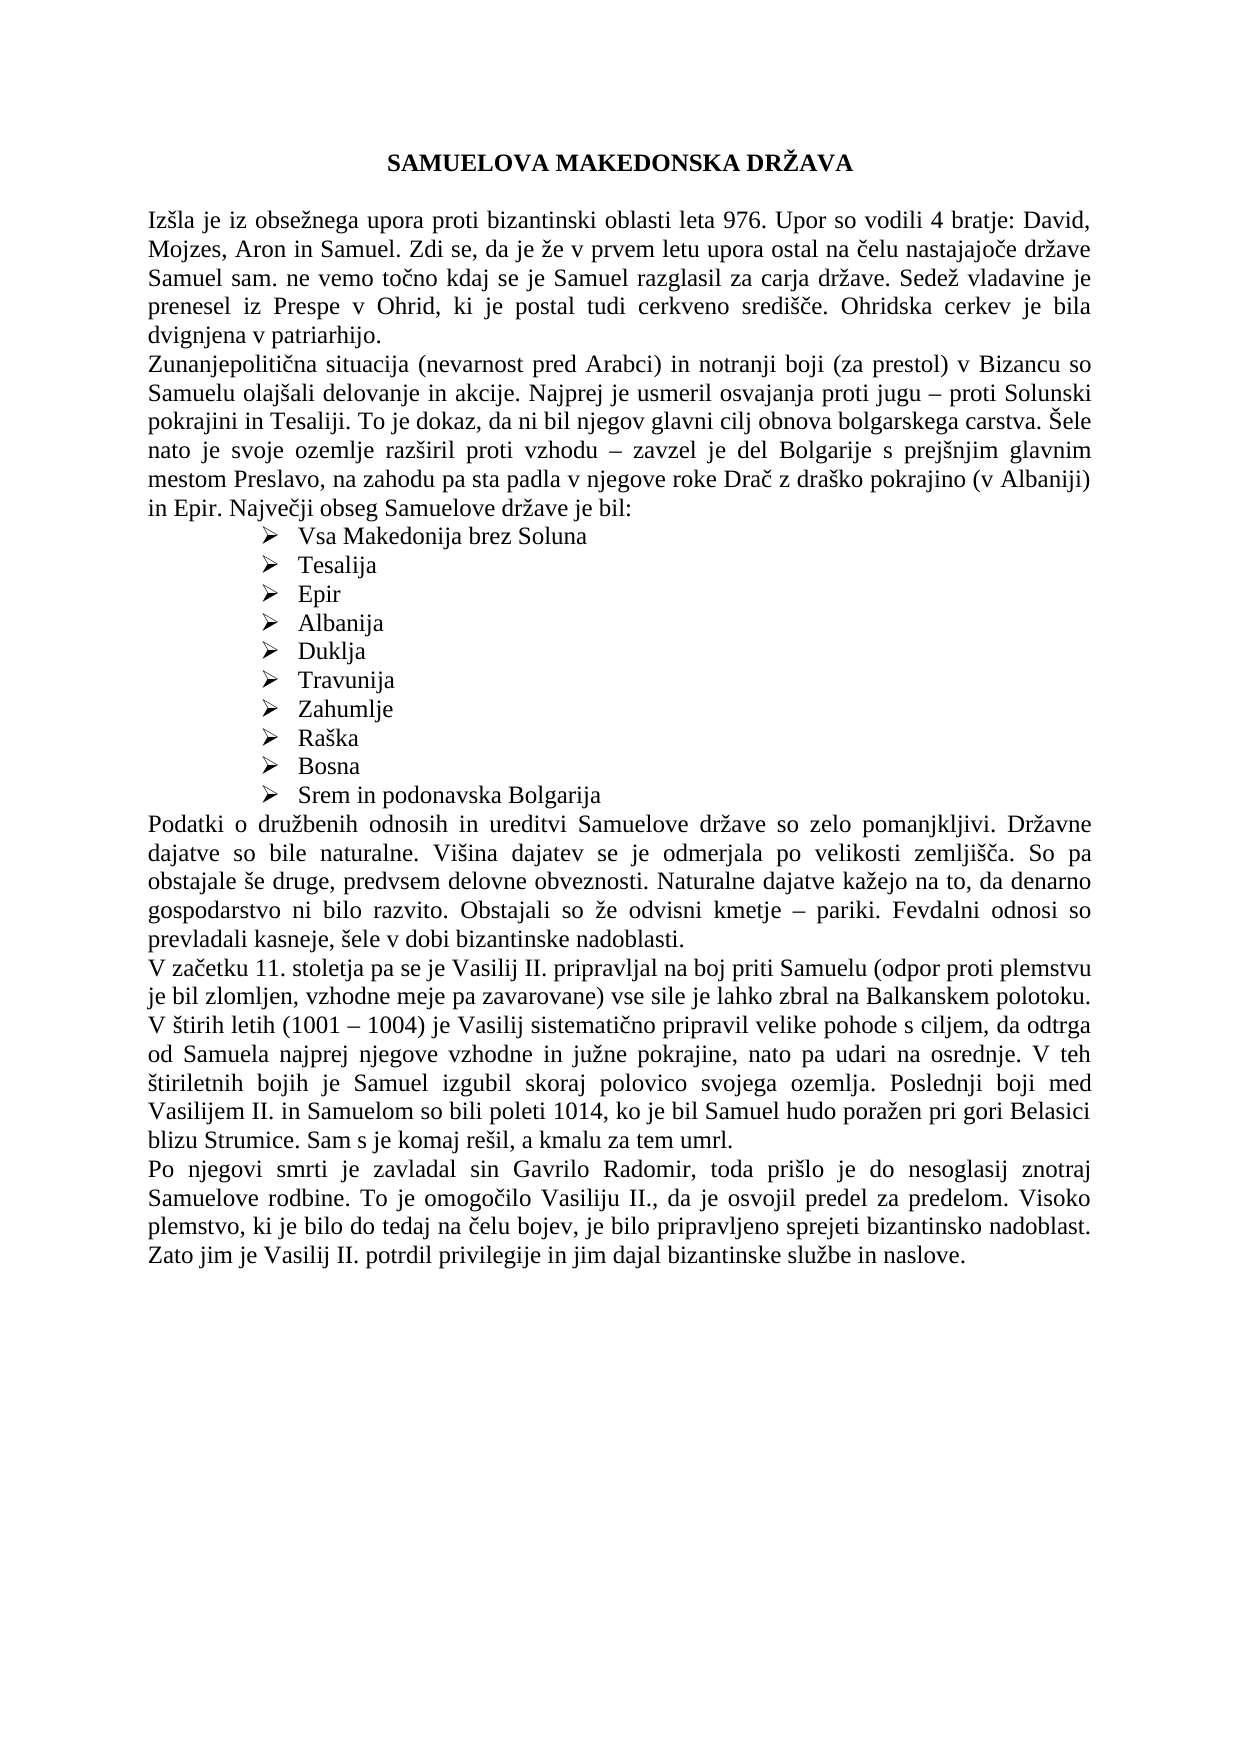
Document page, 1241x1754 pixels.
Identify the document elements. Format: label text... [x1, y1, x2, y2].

text V začetku 11. stoletja pa se je Vasilij II. pripravljal na boj priti Samuelu (odpor proti plemstvu je bil zlomljen, vzhodne meje pa zavarovane) vse sile je lahko zbral na Balkanskem polotoku. V štirih letih (1001 – 1004) je Vasilij sistematično pripravil velike pohode s ciljem, da odtrga od Samuela najprej njegove vzhodne in južne pokrajine, nato pa udari na osrednje. V teh štiriletnih bojih je Samuel izgubil skoraj polovico svojega ozemlja. Poslednji boji med Vasilijem II. in Samuelom so bili poleti 1014, ko je bil Samuel hudo poražen pri gori Belasici blizu Strumice. Sam s je komaj rešil, a kmalu za tem umrl. [148, 953, 1093, 1154]
text Po njegovi smrti je zavladal sin Gavrilo Radomir, toda prišlo je do nesoglasij znotraj Samuelove rodbine. To je omogočilo Vasiliju II., da je osvojil predel za predelom. Visoko plemstvo, ki je bilo do tedaj na čelu bojev, je bilo pripravljeno sprejeti bizantinsko nadoblast. Zato jim je Vasilij II. potrdil privilegije in jim dajal bizantinske službe in naslove. [148, 1154, 1093, 1269]
text Zunanjepolitična situacija (nevarnost pred Arabci) in notranji boji (za prestol) v Bizancu so Samuelu olajšali delovanje in akcije. Najprej je usmeril osvajanja proti jugu – proti Solunski pokrajini in Tesaliji. To je dokaz, da ni bil njegov glavni cilj obnova bolgarskega carstva. Šele nato je svoje ozemlje razširil proti vzhodu – zavzel je del Bolgarije s prejšnjim glavnim mestom Preslavo, na zahodu pa sta padla v njegove roke Drač z draško pokrajino (v Albaniji) in Epir. Največji obseg Samuelove države je bil: [148, 349, 1093, 521]
list Bosna [260, 751, 1093, 780]
subtitle SAMUELOVA MAKEDONSKA DRŽAVA [148, 148, 1093, 176]
text Izšla je iz obsežnega upora proti bizantinski oblasti leta 976. Upor so vodili 4 bratje: David, Mojzes, Aron in Samuel. Zdi se, da je že v prvem letu upora ostal na čelu nastajajoče države Samuel sam. ne vemo točno kdaj se je Samuel razglasil za carja države. Sedež vladavine je prenesel iz Prespe v Ohrid, ki je postal tudi cerkveno središče. Ohridska cerkev je bila dvignjena v patriarhijo. [148, 205, 1093, 349]
list Epir [260, 579, 1093, 608]
list Srem in podonavska Bolgarija [260, 780, 1093, 809]
list Albanija [260, 608, 1093, 636]
list Zahumlje [260, 694, 1093, 723]
list Travunija [260, 665, 1093, 694]
text Podatki o družbenih odnosih in ureditvi Samuelove države so zelo pomanjkljivi. Državne dajatve so bile naturalne. Višina dajatev se je odmerjala po velikosti zemljišča. So pa obstajale še druge, predvsem delovne obveznosti. Naturalne dajatve kažejo na to, da denarno gospodarstvo ni bilo razvito. Obstajali so že odvisni kmetje – pariki. Fevdalni odnosi so prevladali kasneje, šele v dobi bizantinske nadoblasti. [148, 809, 1093, 953]
list Duklja [260, 636, 1093, 665]
list Tesalija [260, 550, 1093, 579]
list Raška [260, 723, 1093, 751]
list Vsa Makedonija brez Soluna [260, 521, 1093, 550]
